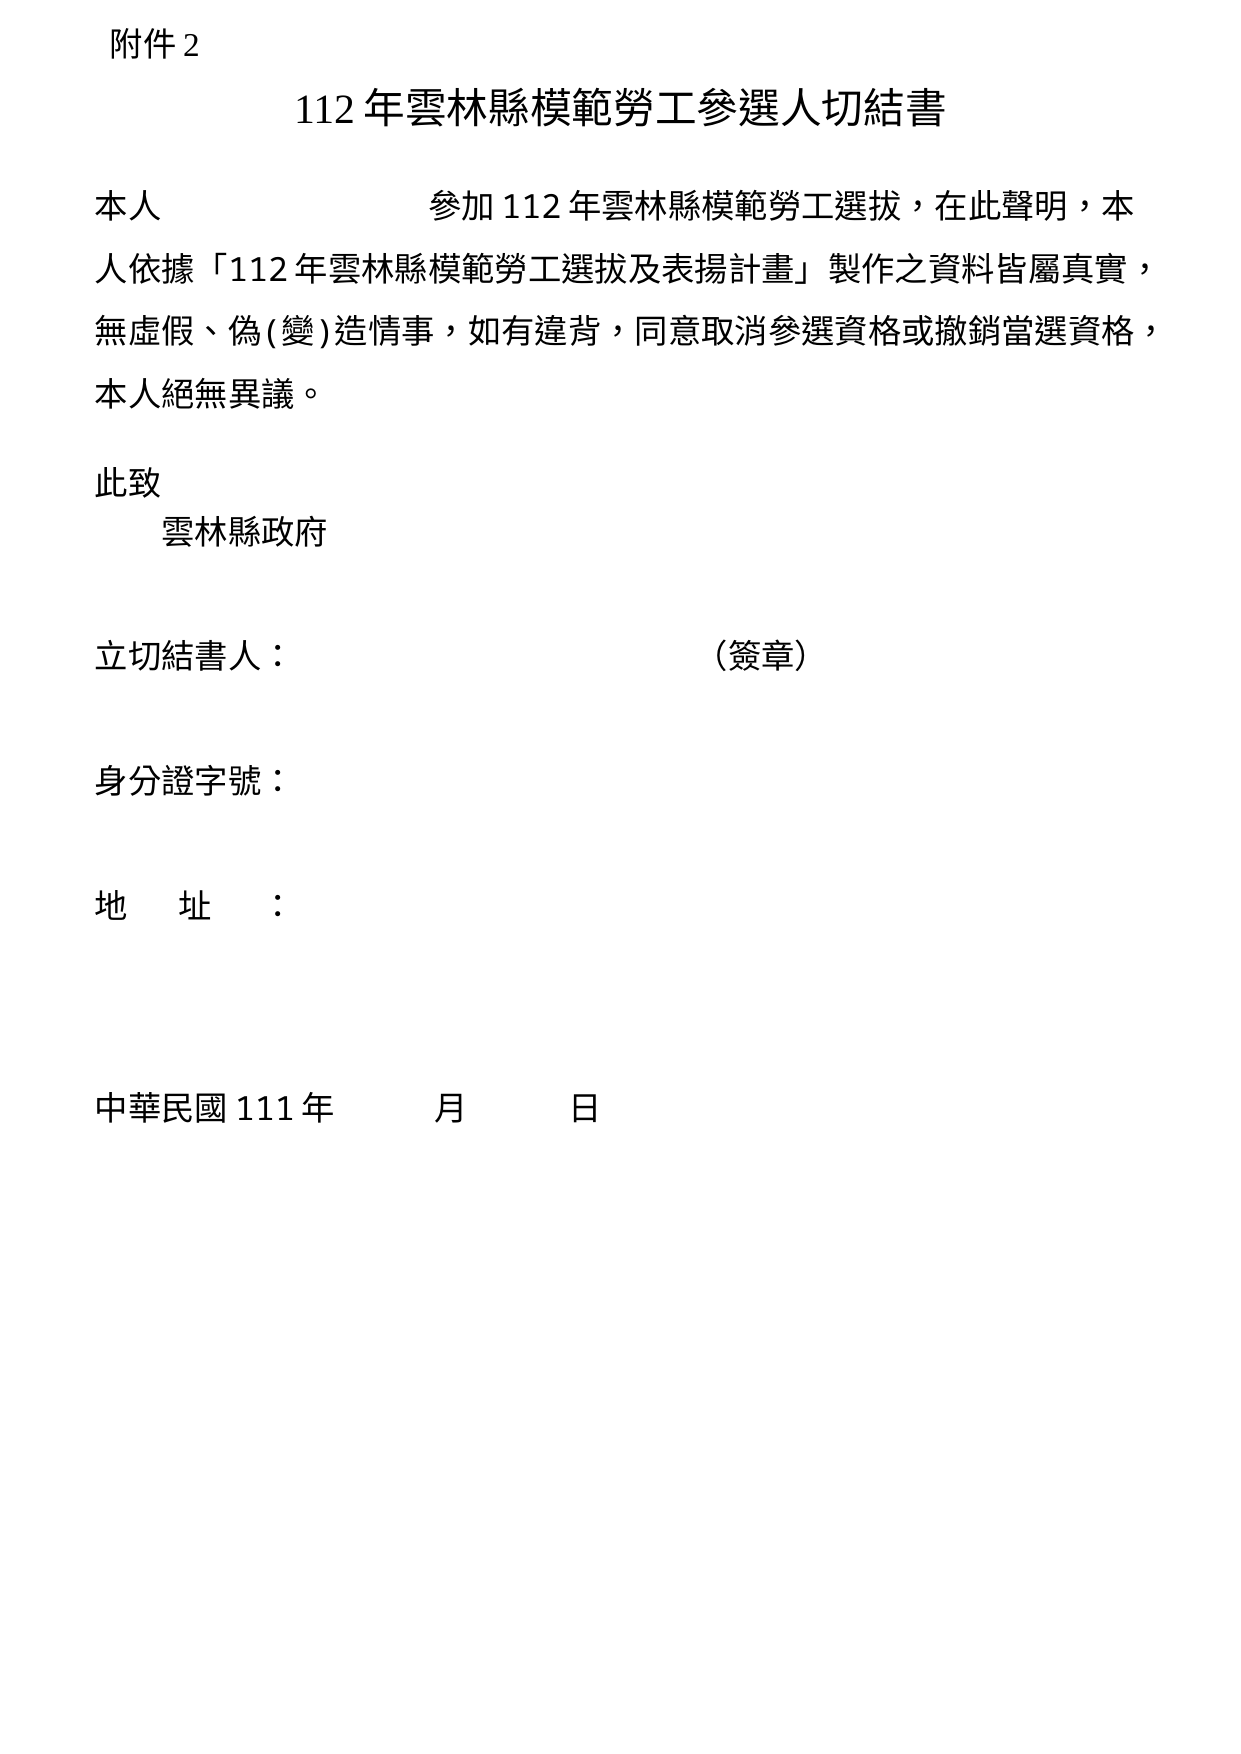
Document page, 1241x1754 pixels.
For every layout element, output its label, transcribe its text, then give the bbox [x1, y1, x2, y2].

text 本人 參加112年雲林縣模範勞工選拔，在此聲明，本人依據「112年雲林縣模範勞工選拔及表揚計畫」製作之資料皆屬真實，無虛假、偽(變)造情事，如有違背，同意取消參選資格或撤銷當選資格，本人絕無異議。 [94, 169, 1146, 419]
text 112年雲林縣模範勞工參選人切結書 [94, 10, 1146, 135]
text 此致 [94, 457, 1146, 505]
text 身分證字號： [94, 755, 1143, 803]
text 中華民國111年 月 日 [94, 1082, 1143, 1130]
text 附件2 [109, 18, 226, 66]
text 立切結書人： （簽章） [94, 630, 1143, 678]
text 雲林縣政府 [94, 505, 1146, 554]
text 地址： [94, 880, 1143, 928]
